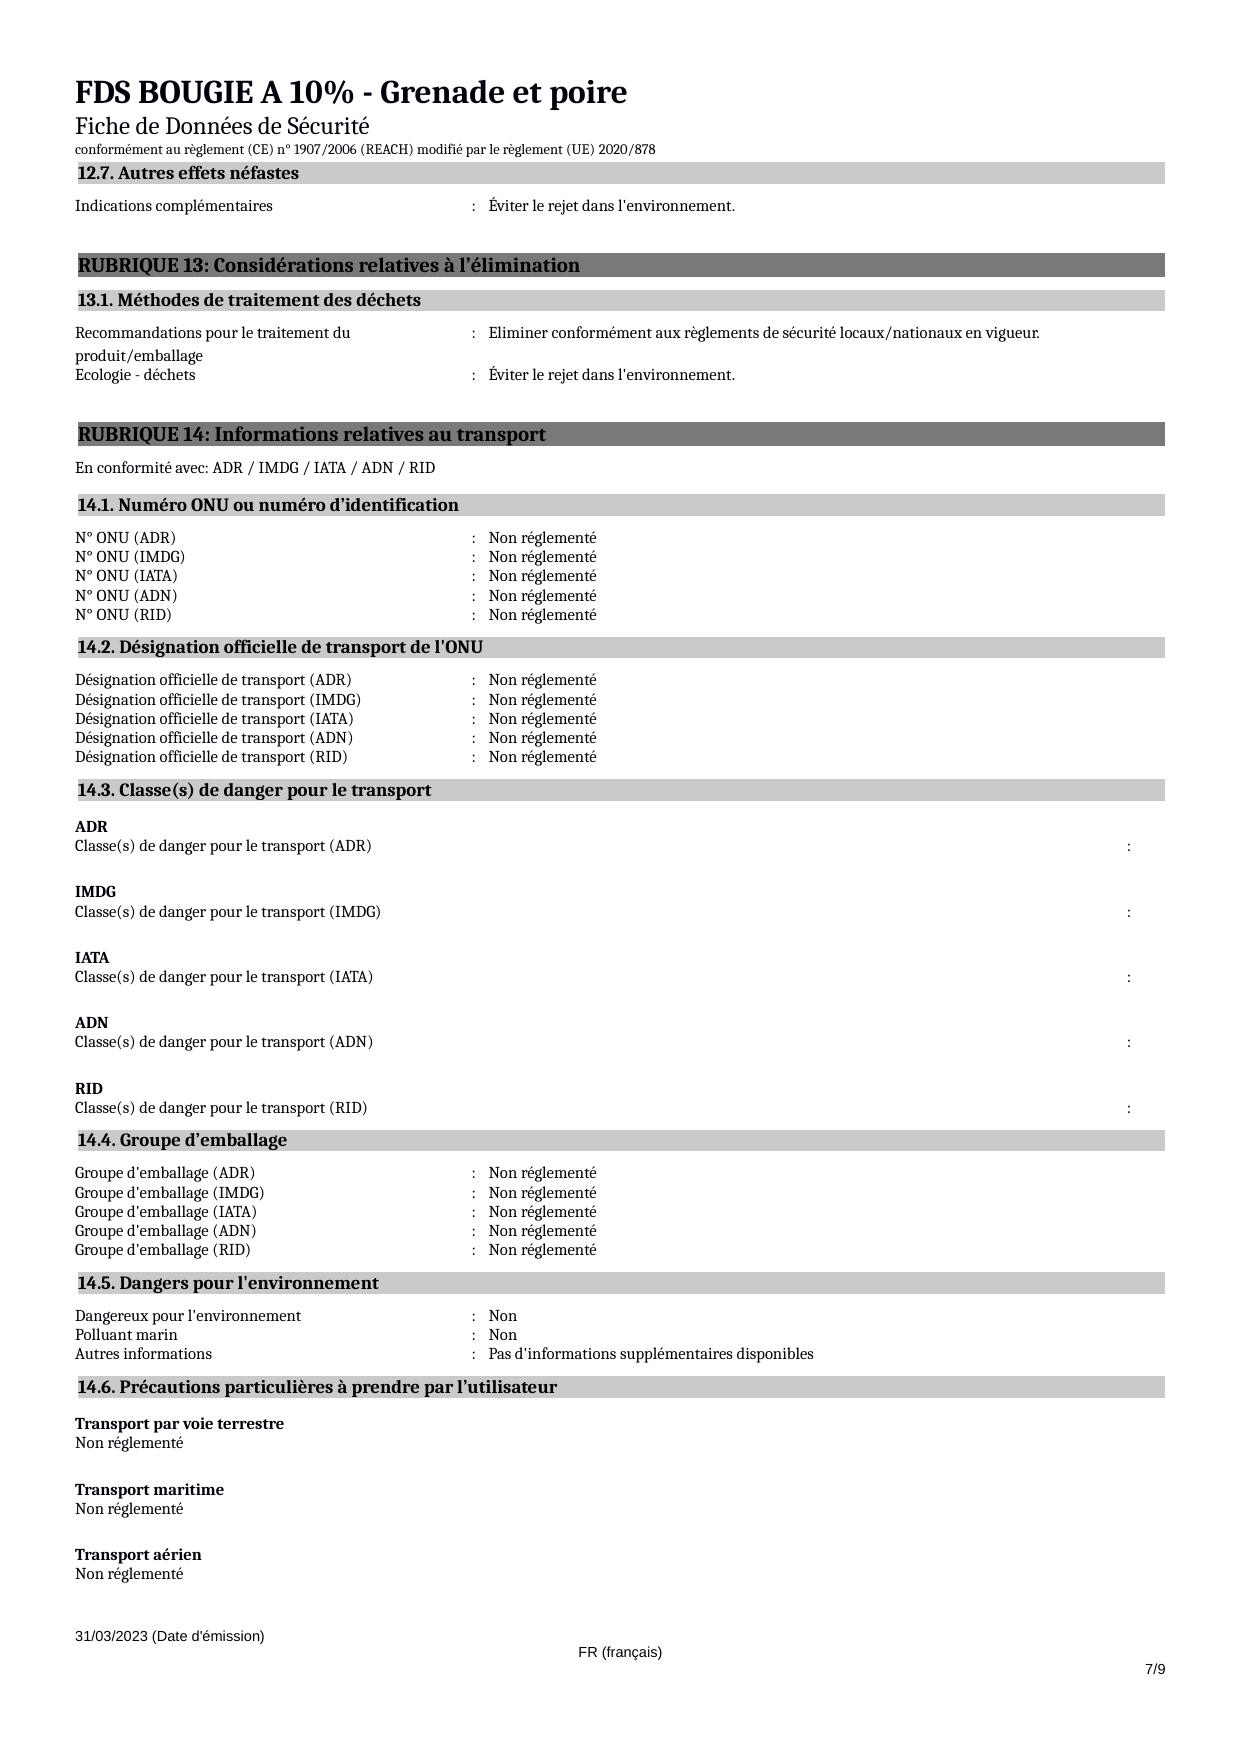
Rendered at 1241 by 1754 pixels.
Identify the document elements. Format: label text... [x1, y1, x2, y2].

table_cell : [1090, 968, 1168, 987]
table_cell Non réglementé [488, 728, 1168, 747]
table_cell : [1090, 1033, 1168, 1052]
subtitle 14.4. Groupe d’emballage [78, 1130, 1165, 1151]
table_cell Non réglementé [488, 690, 1168, 709]
subtitle RUBRIQUE 14: Informations relatives au transport [78, 422, 1165, 446]
subtitle 14.6. Précautions particulières à prendre par l’utilisateur [78, 1376, 1165, 1398]
table_header IMDG [75, 879, 1038, 902]
table_header : [459, 324, 488, 366]
table_header N° ONU (ADR) [75, 529, 459, 548]
table_cell Pas d'informations supplémentaires disponibles [488, 1345, 1168, 1364]
table_header RID [75, 1075, 1038, 1098]
table_cell : [459, 1202, 488, 1221]
table_header Transport maritime [75, 1476, 1168, 1499]
table_cell Non réglementé [488, 605, 1168, 624]
table_cell N° ONU (IATA) [75, 567, 459, 586]
table_cell : [1090, 1098, 1168, 1117]
table_cell Non réglementé [488, 709, 1168, 728]
table_header Transport aérien [75, 1541, 1168, 1564]
table_cell : [459, 1221, 488, 1241]
table_cell Groupe d'emballage (ADN) [75, 1221, 459, 1241]
table_cell : [459, 1345, 488, 1364]
subtitle 14.3. Classe(s) de danger pour le transport [78, 779, 1165, 801]
table_cell Groupe d'emballage (IMDG) [75, 1183, 459, 1202]
table_header Non réglementé [488, 671, 1168, 690]
table_cell Désignation officielle de transport (IATA) [75, 709, 459, 728]
table_header Éviter le rejet dans l'environnement. [488, 197, 1168, 216]
table_header Dangereux pour l'environnement [75, 1306, 459, 1326]
subtitle 12.7. Autres effets néfastes [78, 162, 1165, 184]
table_cell : [459, 728, 488, 747]
table_header : [459, 1164, 488, 1183]
table_cell : [459, 605, 488, 624]
table_cell Classe(s) de danger pour le transport (ADN) [75, 1033, 1090, 1052]
table_header : [459, 529, 488, 548]
table_cell Non réglementé [488, 1241, 1168, 1260]
table_cell Non réglementé [488, 586, 1168, 605]
table_cell : [459, 748, 488, 767]
subtitle RUBRIQUE 13: Considérations relatives à l’élimination [78, 253, 1165, 277]
table_header ADN [75, 1010, 1038, 1033]
table_cell : [459, 366, 488, 385]
table_cell N° ONU (ADN) [75, 586, 459, 605]
table_cell Autres informations [75, 1345, 459, 1364]
table_cell Non réglementé [488, 1183, 1168, 1202]
table_cell Polluant marin [75, 1326, 459, 1345]
table_cell Désignation officielle de transport (ADN) [75, 728, 459, 747]
text En conformité avec: ADR / IMDG / IATA / ADN / RID [75, 459, 1165, 478]
table_header Non réglementé [488, 1164, 1168, 1183]
table_cell Groupe d'emballage (IATA) [75, 1202, 459, 1221]
table_header IATA [75, 944, 1038, 967]
table_header Non [488, 1306, 1168, 1326]
table_cell : [459, 586, 488, 605]
table_cell Classe(s) de danger pour le transport (IMDG) [75, 902, 1090, 921]
subtitle 14.2. Désignation officielle de transport de l'ONU [78, 637, 1165, 658]
subtitle 14.1. Numéro ONU ou numéro d’identification [78, 494, 1165, 516]
table_header Transport par voie terrestre [75, 1410, 1168, 1434]
table_cell : [459, 1183, 488, 1202]
table_cell Non [488, 1326, 1168, 1345]
table_header : [459, 671, 488, 690]
table_cell Non réglementé [75, 1434, 1168, 1453]
table_header Groupe d'emballage (ADR) [75, 1164, 459, 1183]
table_cell : [459, 1241, 488, 1260]
table_header Eliminer conformément aux règlements de sécurité locaux/nationaux en vigueur. [488, 324, 1168, 366]
table_cell : [459, 709, 488, 728]
table_cell Non réglementé [488, 748, 1168, 767]
table_header ADR [75, 813, 1038, 837]
table_cell Désignation officielle de transport (RID) [75, 748, 459, 767]
table_cell Désignation officielle de transport (IMDG) [75, 690, 459, 709]
table_cell Non réglementé [75, 1565, 1168, 1584]
table_cell : [459, 548, 488, 567]
table_cell Classe(s) de danger pour le transport (ADR) [75, 837, 1090, 856]
table_cell Ecologie - déchets [75, 366, 459, 385]
table_header : [459, 1306, 488, 1326]
table_cell Non réglementé [488, 1221, 1168, 1241]
subtitle 13.1. Méthodes de traitement des déchets [78, 290, 1165, 311]
table_header : [459, 197, 488, 216]
table_cell Groupe d'emballage (RID) [75, 1241, 459, 1260]
table_cell N° ONU (IMDG) [75, 548, 459, 567]
table_cell Non réglementé [488, 548, 1168, 567]
table_header Indications complémentaires [75, 197, 459, 216]
table_cell : [459, 690, 488, 709]
table_cell Non réglementé [488, 1202, 1168, 1221]
table_cell Classe(s) de danger pour le transport (IATA) [75, 968, 1090, 987]
table_cell : [1090, 902, 1168, 921]
table_cell : [459, 567, 488, 586]
table_cell N° ONU (RID) [75, 605, 459, 624]
table_cell Classe(s) de danger pour le transport (RID) [75, 1098, 1090, 1117]
subtitle 14.5. Dangers pour l'environnement [78, 1272, 1165, 1294]
table_header Recommandations pour le traitement du produit/emballage [75, 324, 459, 366]
table_cell Non réglementé [488, 567, 1168, 586]
table_cell : [1090, 837, 1168, 856]
table_header Désignation officielle de transport (ADR) [75, 671, 459, 690]
table_header Non réglementé [488, 529, 1168, 548]
table_cell : [459, 1326, 488, 1345]
table_cell Éviter le rejet dans l'environnement. [488, 366, 1168, 385]
table_cell Non réglementé [75, 1499, 1168, 1518]
